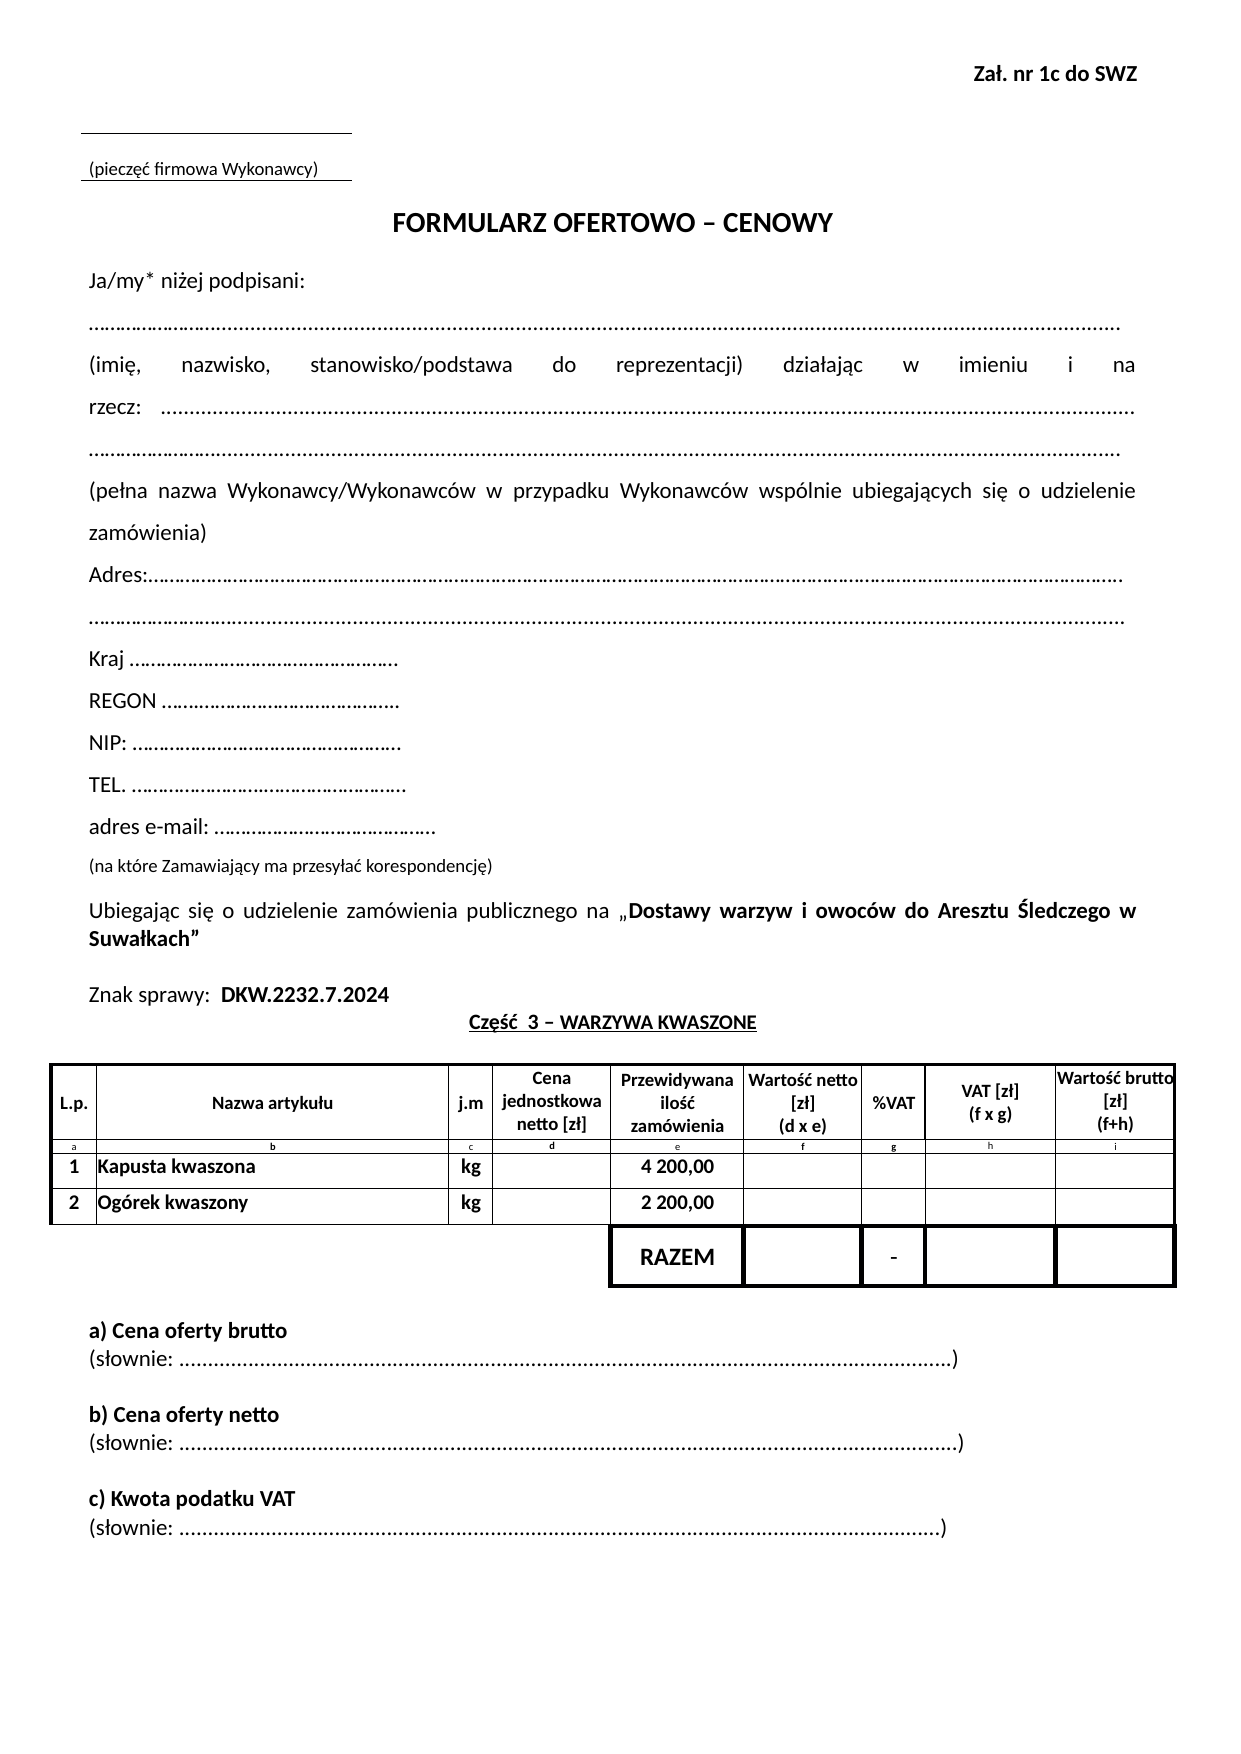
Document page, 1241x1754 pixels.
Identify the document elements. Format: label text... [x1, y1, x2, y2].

table_cell kg [449, 1154, 492, 1188]
table_cell d [493, 1140, 610, 1153]
table_header L.p. [53, 1066, 96, 1138]
table_header (pieczęć firmowa Wykonawcy) [81, 134, 352, 180]
table_cell [1058, 1228, 1172, 1284]
table_cell [744, 1189, 861, 1223]
text Część 3 – WARZYWA KWASZONE [89, 1008, 1137, 1034]
table_cell [51, 1225, 96, 1284]
text Ja/my* niżej podpisani: [89, 266, 1137, 294]
table_cell [493, 1225, 608, 1284]
table_cell 2 [53, 1189, 96, 1223]
table_header VAT [zł] (f x g) [926, 1066, 1055, 1138]
text NIP: …………………………………………… [89, 728, 1137, 756]
table_cell [862, 1189, 925, 1223]
table_cell e [611, 1140, 743, 1153]
table_header Wartość netto [zł] (d x e) [744, 1066, 861, 1138]
table_header Przewidywana ilość zamówienia [611, 1066, 743, 1138]
table_cell 1 [53, 1154, 96, 1188]
table_cell g [862, 1140, 925, 1153]
table_cell [744, 1154, 861, 1188]
table_header Cena jednostkowa netto [zł] [493, 1066, 610, 1138]
text TEL. …………………….……………………… [89, 770, 1137, 798]
table_cell b [97, 1140, 448, 1153]
table_cell [926, 1154, 1055, 1188]
text Ubiegając się o udzielenie zamówienia publicznego na „Dostawy warzyw i owoców do Aresztu Śledczego w Suwałkach” [89, 896, 1137, 952]
text b) Cena oferty netto (słownie: .......................................................................................................................................) [89, 1401, 1137, 1457]
table_cell c [449, 1140, 492, 1153]
text ……………………............................................................................................................................................................. [89, 308, 1137, 336]
text Kraj …………………………………………… [89, 644, 1137, 672]
table_header Wartość brutto [zł] (f+h) (f+h) [1056, 1066, 1173, 1138]
text REGON …….……………………………….. [89, 686, 1137, 714]
table_cell f [744, 1140, 861, 1153]
text (na które Zamawiający ma przesyłać korespondencję) [89, 854, 1137, 877]
table_cell [926, 1189, 1055, 1223]
table_cell [96, 1225, 448, 1284]
text adres e-mail: …………………………………… [89, 812, 1137, 840]
text c) Kwota podatku VAT (słownie: ....................................................................................................................................) [89, 1484, 1137, 1541]
table_cell i [1056, 1140, 1173, 1153]
table_cell kg [449, 1189, 492, 1223]
text a) Cena oferty brutto (słownie: ......................................................................................................................................) [89, 1316, 1137, 1372]
table_cell a [53, 1140, 96, 1153]
table_header %VAT [862, 1066, 924, 1138]
table_header Nazwa artykułu [97, 1066, 448, 1138]
table_cell [493, 1189, 610, 1223]
table_cell [493, 1154, 610, 1188]
table_header j.m [449, 1066, 492, 1138]
table_cell 4 200,00 [611, 1154, 743, 1188]
table_cell Ogórek kwaszony [97, 1189, 448, 1223]
table_cell RAZEM [613, 1228, 741, 1284]
table_cell [1056, 1154, 1173, 1188]
table_cell - [864, 1228, 923, 1284]
table_cell [746, 1228, 859, 1284]
table_cell Kapusta kwaszona [97, 1154, 448, 1188]
text (imię, nazwisko, stanowisko/podstawa do reprezentacji) działając w imieniu i na rzecz: ......................................................................................................................................................................... ……………………............................................................................................................................................................. (pełna nazwa Wykonawcy/Wykonawców w przypadku Wykonawców wspólnie ubiegających się o udzielenie zamówienia) [89, 350, 1137, 546]
table_cell [927, 1228, 1053, 1284]
table_cell [862, 1154, 925, 1188]
text Znak sprawy: DKW.2232.7.2024 [89, 980, 1137, 1008]
text Adres:…………………………………………………………………………………………………………………………………………………………………..………………………........................................................................................................................................................... [89, 560, 1137, 630]
table_cell h [926, 1140, 1055, 1153]
table_cell [81, 181, 352, 204]
table_cell [1056, 1189, 1173, 1223]
table_cell [448, 1225, 492, 1284]
table_cell 2 200,00 [611, 1189, 743, 1223]
text Zał. nr 1c do SWZ [89, 59, 1137, 87]
text FORMULARZ OFERTOWO – CENOWY [89, 204, 1137, 239]
